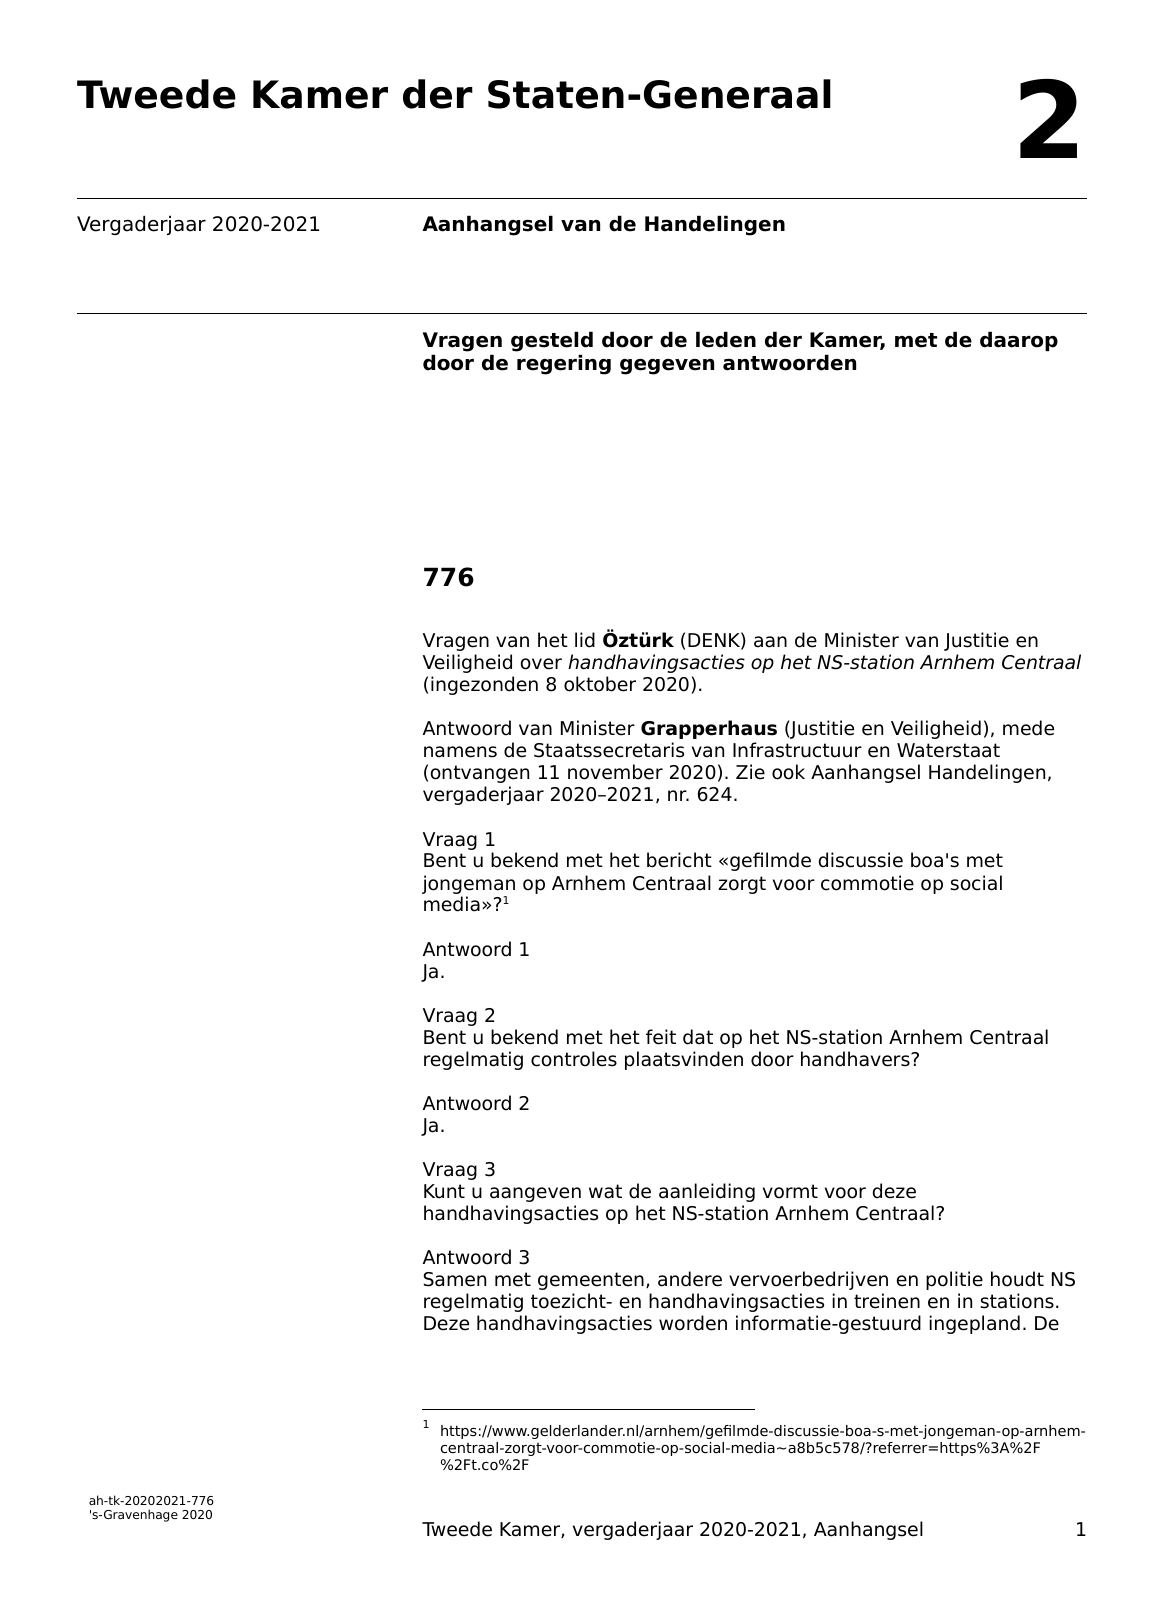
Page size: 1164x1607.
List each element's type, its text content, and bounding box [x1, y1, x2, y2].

text ah-tk-20202021-776 [88, 1494, 323, 1508]
text Samen met gemeenten, andere vervoerbedrijven en politie houdt NS regelmatig toezicht- en handhavingsacties in treinen en in stations. Deze handhavingsacties worden informatie-gestuurd ingepland. De [422, 1269, 1087, 1335]
text https://www.gelderlander.nl/arnhem/gefilmde-discussie-boa-s-met-jongeman-op-arnhem-centraal-zorgt-voor-commotie-op-social-media~a8b5c578/?referrer=https%3A%2F%2Ft.co%2F [422, 1418, 1087, 1474]
text 's-Gravenhage 2020 [88, 1508, 323, 1522]
table_cell Aanhangsel van de Handelingen [422, 199, 1087, 313]
text Ja. [422, 961, 1087, 982]
text Antwoord 2 [422, 1093, 1087, 1115]
text 776 [422, 563, 1087, 592]
text Antwoord 3 [422, 1247, 1087, 1269]
text Vraag 2 [422, 1005, 1087, 1027]
table_cell Vragen gesteld door de leden der Kamer, met de daarop door de regering gegeven antwoorden [422, 314, 1087, 375]
text Ja. [422, 1115, 1087, 1137]
text Antwoord van Minister Grapperhaus (Justitie en Veiligheid), mede namens de Staatssecretaris van Infrastructuur en Waterstaat (ontvangen 11 november 2020). Zie ook Aanhangsel Handelingen, vergaderjaar 2020–2021, nr. 624. [422, 718, 1087, 806]
text Kunt u aangeven wat de aanleiding vormt voor deze handhavingsacties op het NS-station Arnhem Centraal? [422, 1181, 1087, 1225]
table_cell Vergaderjaar 2020-2021 [77, 199, 422, 313]
table_header Tweede Kamer der Staten-Generaal [77, 59, 886, 198]
text Vraag 1 [422, 828, 1087, 850]
text Vraag 3 [422, 1159, 1087, 1181]
text Antwoord 1 [422, 938, 1087, 961]
table_header 2 [886, 59, 1087, 198]
text Bent u bekend met het bericht «gefilmde discussie boa's met jongeman op Arnhem Centraal zorgt voor commotie op social media»? [422, 850, 1087, 916]
text Bent u bekend met het feit dat op het NS-station Arnhem Centraal regelmatig controles plaatsvinden door handhavers? [422, 1027, 1087, 1071]
text Vragen van het lid Öztürk (DENK) aan de Minister van Justitie en Veiligheid over handhavingsacties op het NS-station Arnhem Centraal (ingezonden 8 oktober 2020). [422, 630, 1087, 696]
table_cell [77, 314, 422, 375]
